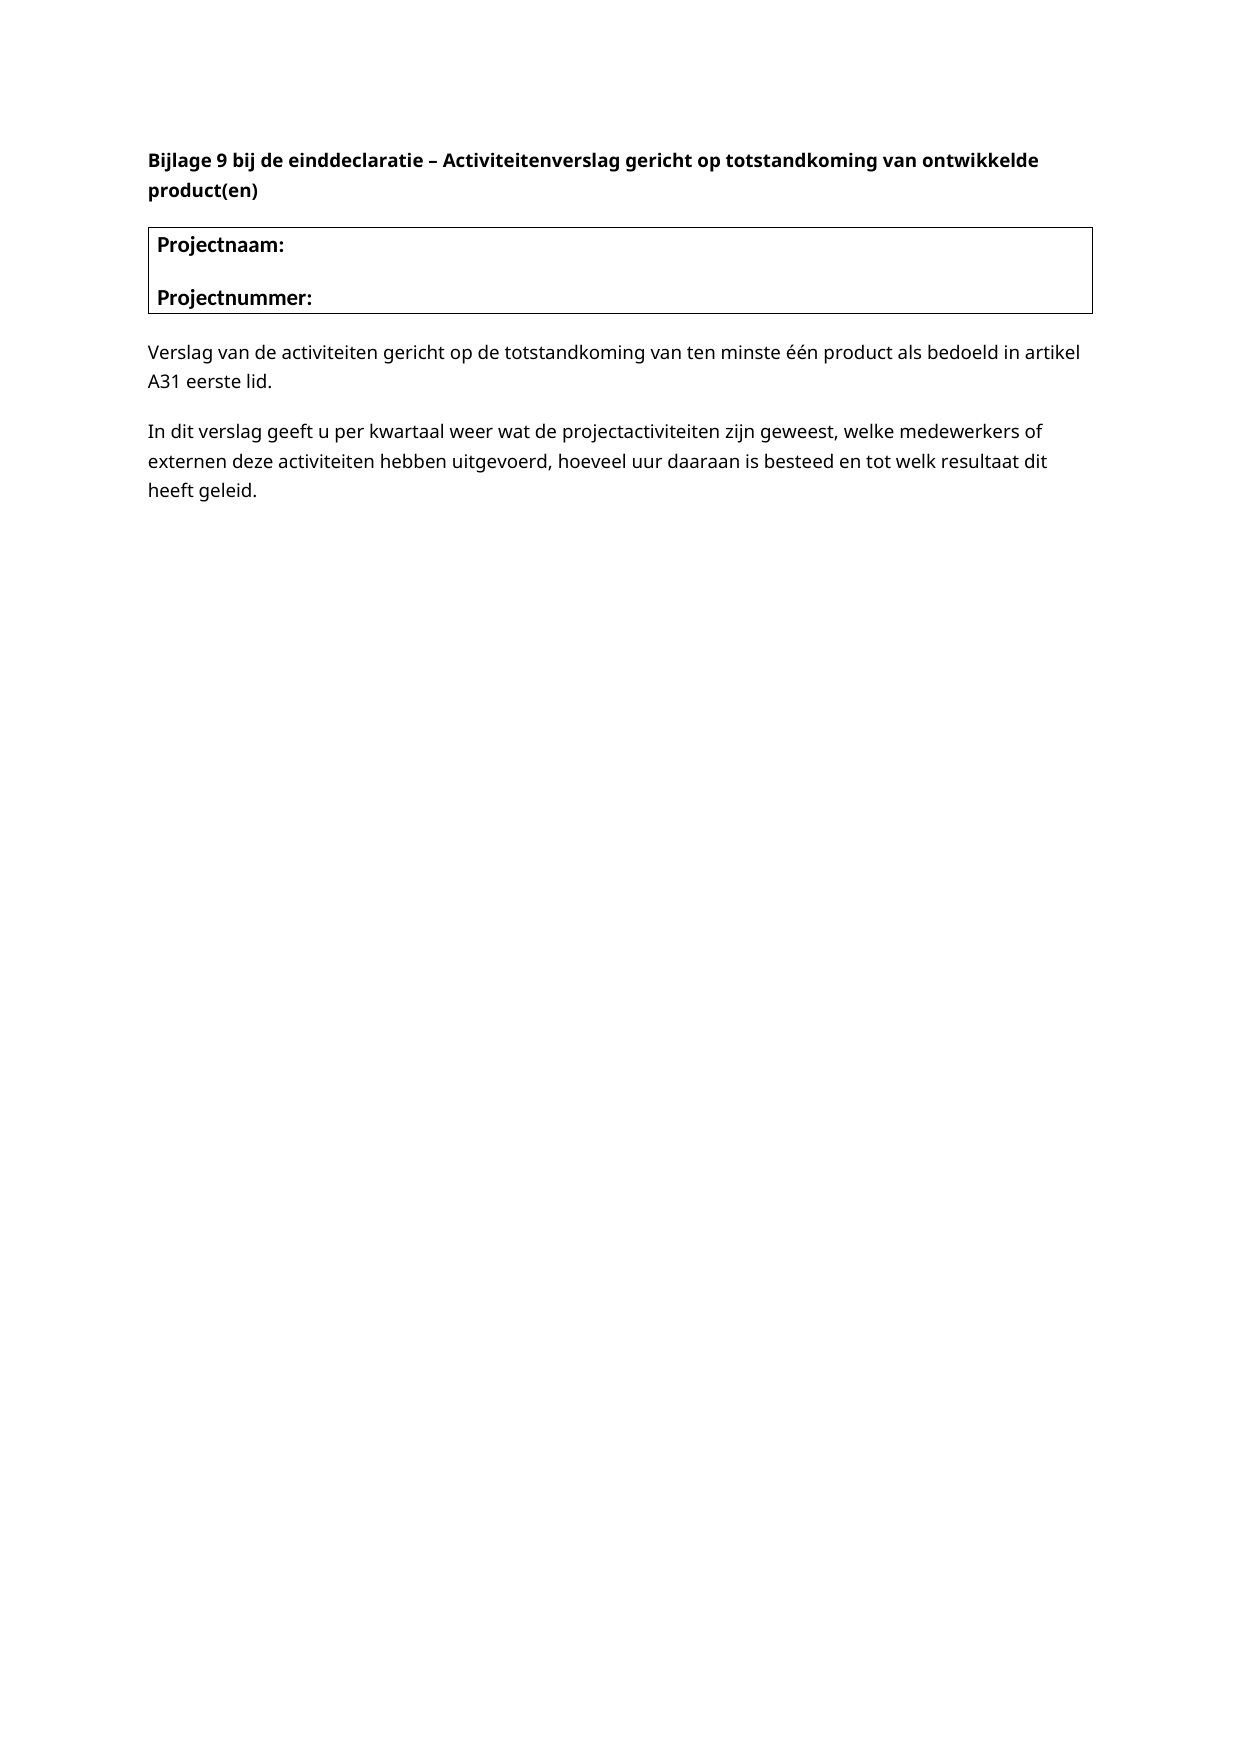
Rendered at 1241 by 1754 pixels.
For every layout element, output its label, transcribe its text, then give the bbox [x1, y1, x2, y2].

text Projectnaam: [149, 228, 1092, 258]
text Projectnummer: [149, 280, 1092, 313]
text Verslag van de activiteiten gericht op de totstandkoming van ten minste één product als bedoeld in artikel A31 eerste lid. [148, 339, 1093, 394]
text In dit verslag geeft u per kwartaal weer wat de projectactiviteiten zijn geweest, welke medewerkers of externen deze activiteiten hebben uitgevoerd, hoeveel uur daaraan is besteed en tot welk resultaat dit heeft geleid. [148, 419, 1093, 503]
text Bijlage 9 bij de einddeclaratie – Activiteitenverslag gericht op totstandkoming van ontwikkelde product(en) [148, 148, 1093, 202]
